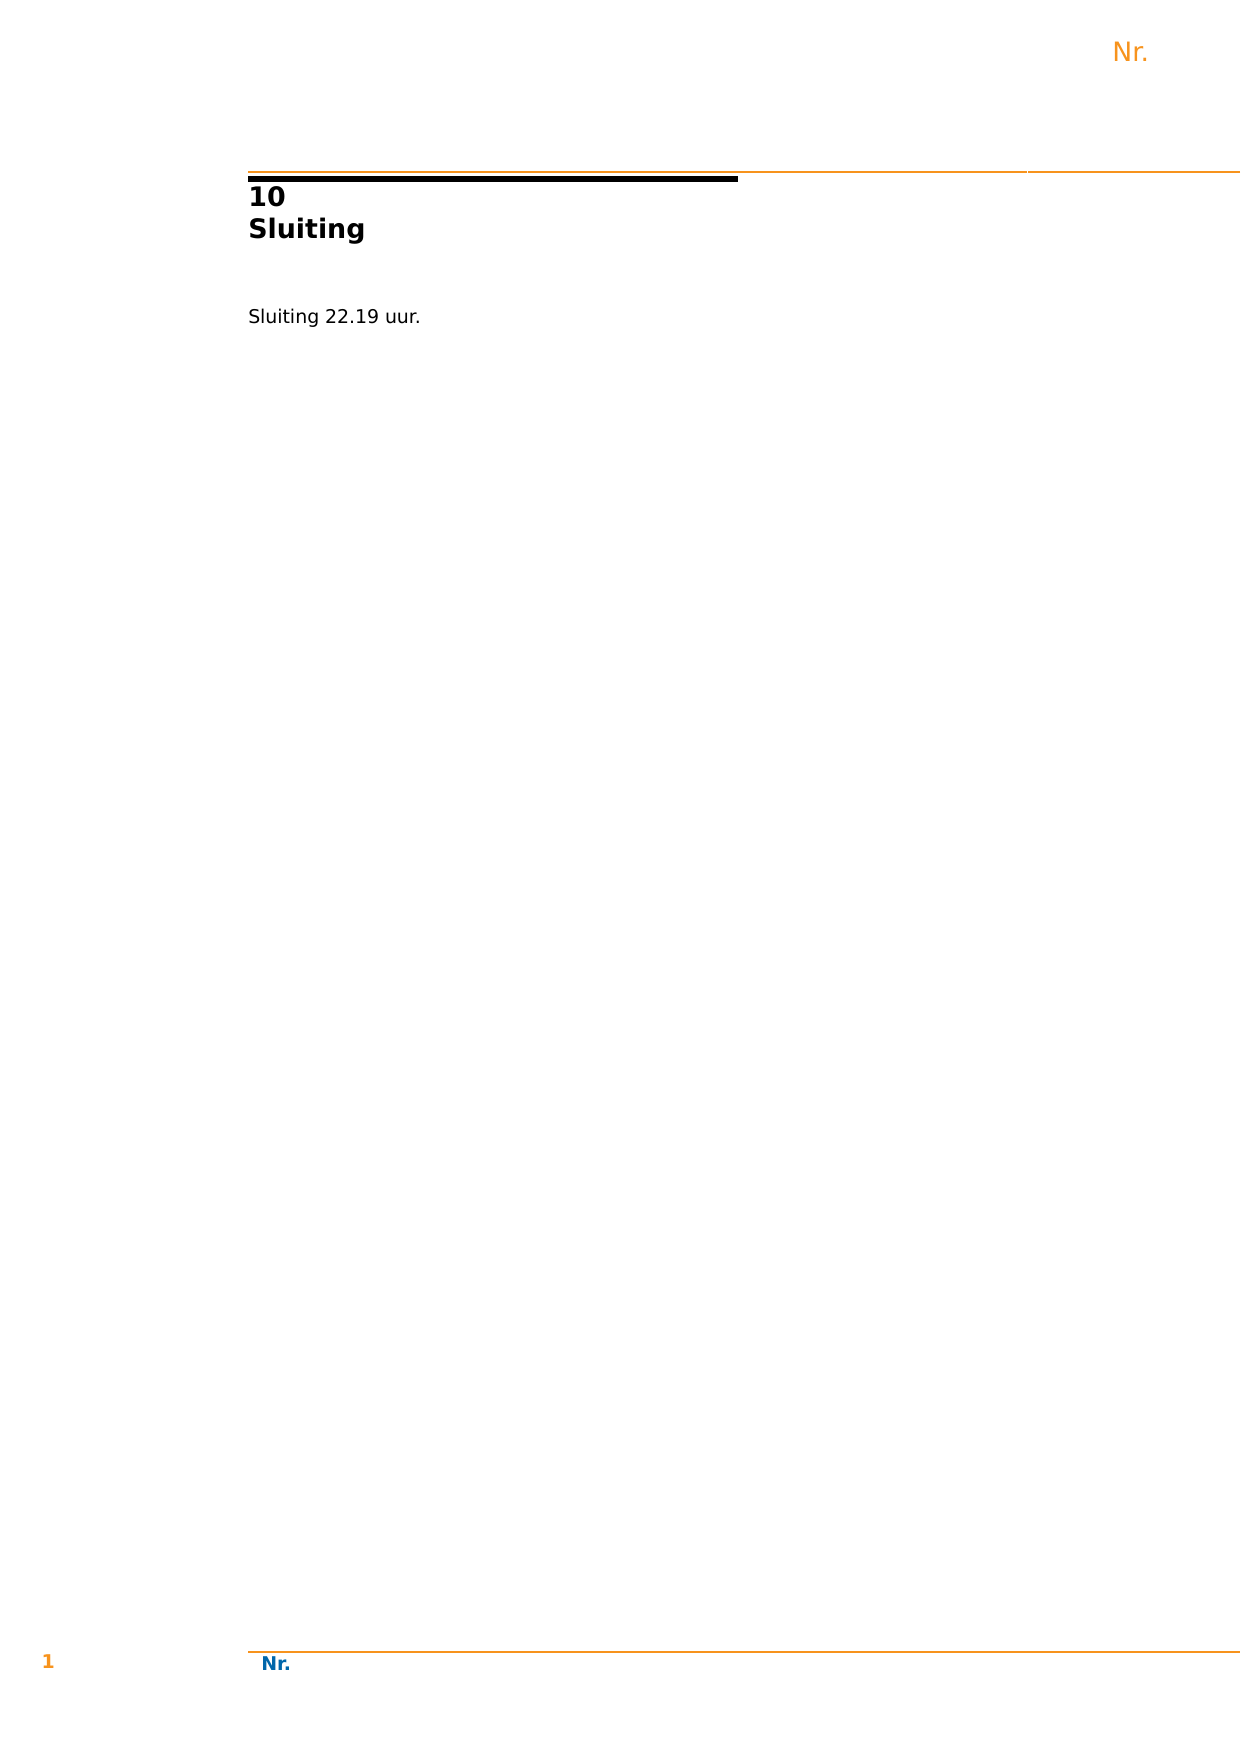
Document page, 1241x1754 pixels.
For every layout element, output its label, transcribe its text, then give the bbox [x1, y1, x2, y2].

title 10 Sluiting [248, 182, 691, 244]
text Sluiting 22.19 uur. [248, 306, 691, 328]
